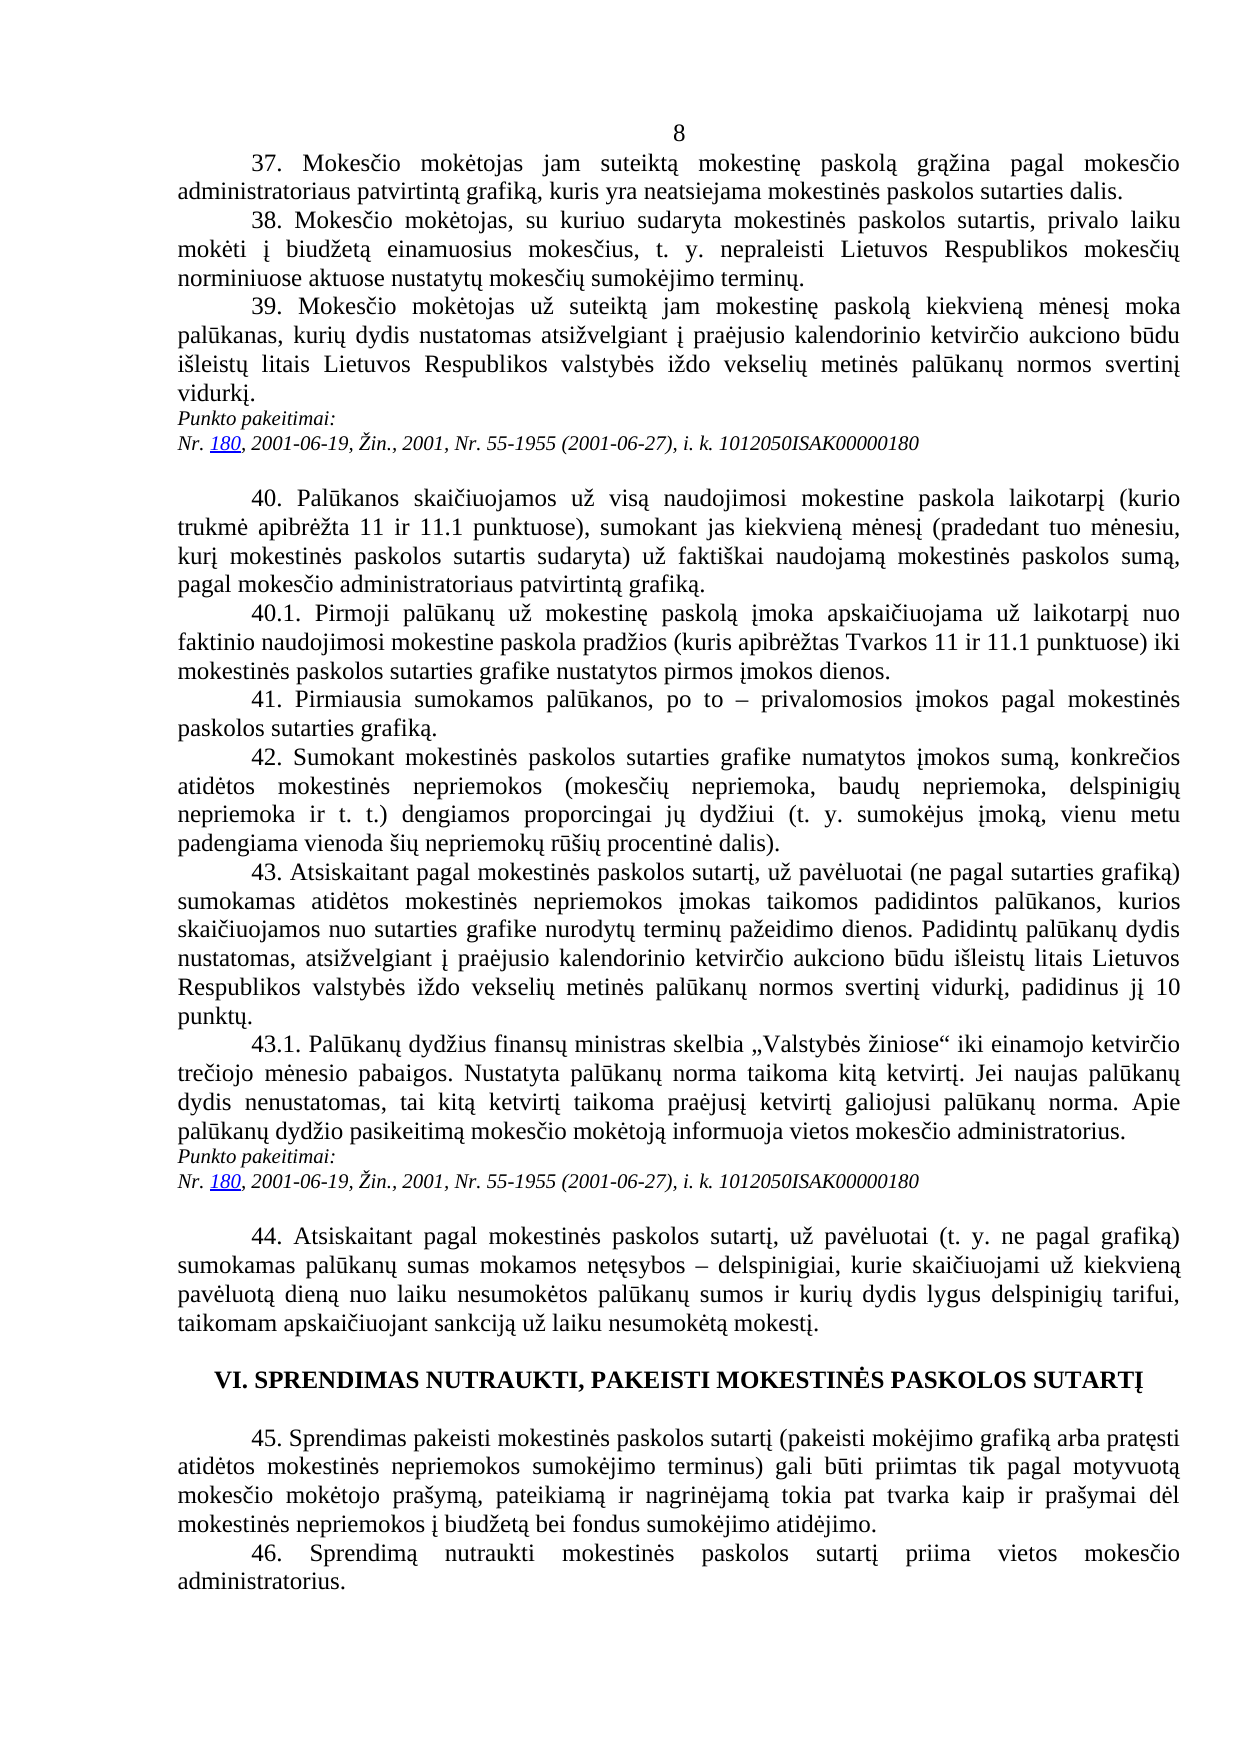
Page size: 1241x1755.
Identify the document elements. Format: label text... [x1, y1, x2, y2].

text 42. Sumokant mokestinės paskolos sutarties grafike numatytos įmokos sumą, konkrečios atidėtos mokestinės nepriemokos (mokesčių nepriemoka, baudų nepriemoka, delspinigių nepriemoka ir t. t.) dengiamos proporcingai jų dydžiui (t. y. sumokėjus įmoką, vienu metu padengiama vienoda šių nepriemokų rūšių procentinė dalis). [177, 742, 1181, 857]
text Nr. 180, 2001-06-19, Žin., 2001, Nr. 55-1955 (2001-06-27), i. k. 1012050ISAK00000180 [177, 430, 1181, 454]
text 38. Mokesčio mokėtojas, su kuriuo sudaryta mokestinės paskolos sutartis, privalo laiku mokėti į biudžetą einamuosius mokesčius, t. y. nepraleisti Lietuvos Respublikos mokesčių norminiuose aktuose nustatytų mokesčių sumokėjimo terminų. [177, 205, 1181, 291]
text 43. Atsiskaitant pagal mokestinės paskolos sutartį, už pavėluotai (ne pagal sutarties grafiką) sumokamas atidėtos mokestinės nepriemokos įmokas taikomos padidintos palūkanos, kurios skaičiuojamos nuo sutarties grafike nurodytų terminų pažeidimo dienos. Padidintų palūkanų dydis nustatomas, atsižvelgiant į praėjusio kalendorinio ketvirčio aukciono būdu išleistų litais Lietuvos Respublikos valstybės iždo vekselių metinės palūkanų normos svertinį vidurkį, padidinus jį 10 punktų. [177, 857, 1181, 1029]
text Nr. 180, 2001-06-19, Žin., 2001, Nr. 55-1955 (2001-06-27), i. k. 1012050ISAK00000180 [177, 1168, 1181, 1193]
text 40. Palūkanos skaičiuojamos už visą naudojimosi mokestine paskola laikotarpį (kurio trukmė apibrėžta 11 ir 11.1 punktuose), sumokant jas kiekvieną mėnesį (pradedant tuo mėnesiu, kurį mokestinės paskolos sutartis sudaryta) už faktiškai naudojamą mokestinės paskolos sumą, pagal mokesčio administratoriaus patvirtintą grafiką. [177, 483, 1181, 598]
text 41. Pirmiausia sumokamos palūkanos, po to – privalomosios įmokos pagal mokestinės paskolos sutarties grafiką. [177, 684, 1181, 742]
text 46. Sprendimą nutraukti mokestinės paskolos sutartį priima vietos mokesčio administratorius. [177, 1538, 1181, 1595]
text 40.1. Pirmoji palūkanų už mokestinę paskolą įmoka apskaičiuojama už laikotarpį nuo faktinio naudojimosi mokestine paskola pradžios (kuris apibrėžtas Tvarkos 11 ir 11.1 punktuose) iki mokestinės paskolos sutarties grafike nustatytos pirmos įmokos dienos. [177, 598, 1181, 684]
text VI. SPRENDIMAS NUTRAUKTI, PAKEISTI MOKESTINĖS PASKOLOS SUTARTĮ [177, 1365, 1181, 1394]
text 39. Mokesčio mokėtojas už suteiktą jam mokestinę paskolą kiekvieną mėnesį moka palūkanas, kurių dydis nustatomas atsižvelgiant į praėjusio kalendorinio ketvirčio aukciono būdu išleistų litais Lietuvos Respublikos valstybės iždo vekselių metinės palūkanų normos svertinį vidurkį. [177, 291, 1181, 406]
text 43.1. Palūkanų dydžius finansų ministras skelbia „Valstybės žiniose“ iki einamojo ketvirčio trečiojo mėnesio pabaigos. Nustatyta palūkanų norma taikoma kitą ketvirtį. Jei naujas palūkanų dydis nenustatomas, tai kitą ketvirtį taikoma praėjusį ketvirtį galiojusi palūkanų norma. Apie palūkanų dydžio pasikeitimą mokesčio mokėtoją informuoja vietos mokesčio administratorius. [177, 1029, 1181, 1144]
text 44. Atsiskaitant pagal mokestinės paskolos sutartį, už pavėluotai (t. y. ne pagal grafiką) sumokamas palūkanų sumas mokamos netęsybos – delspinigiai, kurie skaičiuojami už kiekvieną pavėluotą dieną nuo laiku nesumokėtos palūkanų sumos ir kurių dydis lygus delspinigių tarifui, taikomam apskaičiuojant sankciją už laiku nesumokėtą mokestį. [177, 1221, 1181, 1336]
text Punkto pakeitimai: [177, 1144, 1181, 1168]
text 45. Sprendimas pakeisti mokestinės paskolos sutartį (pakeisti mokėjimo grafiką arba pratęsti atidėtos mokestinės nepriemokos sumokėjimo terminus) gali būti priimtas tik pagal motyvuotą mokesčio mokėtojo prašymą, pateikiamą ir nagrinėjamą tokia pat tvarka kaip ir prašymai dėl mokestinės nepriemokos į biudžetą bei fondus sumokėjimo atidėjimo. [177, 1423, 1181, 1538]
text 37. Mokesčio mokėtojas jam suteiktą mokestinę paskolą grąžina pagal mokesčio administratoriaus patvirtintą grafiką, kuris yra neatsiejama mokestinės paskolos sutarties dalis. [177, 148, 1181, 205]
text Punkto pakeitimai: [177, 406, 1181, 430]
